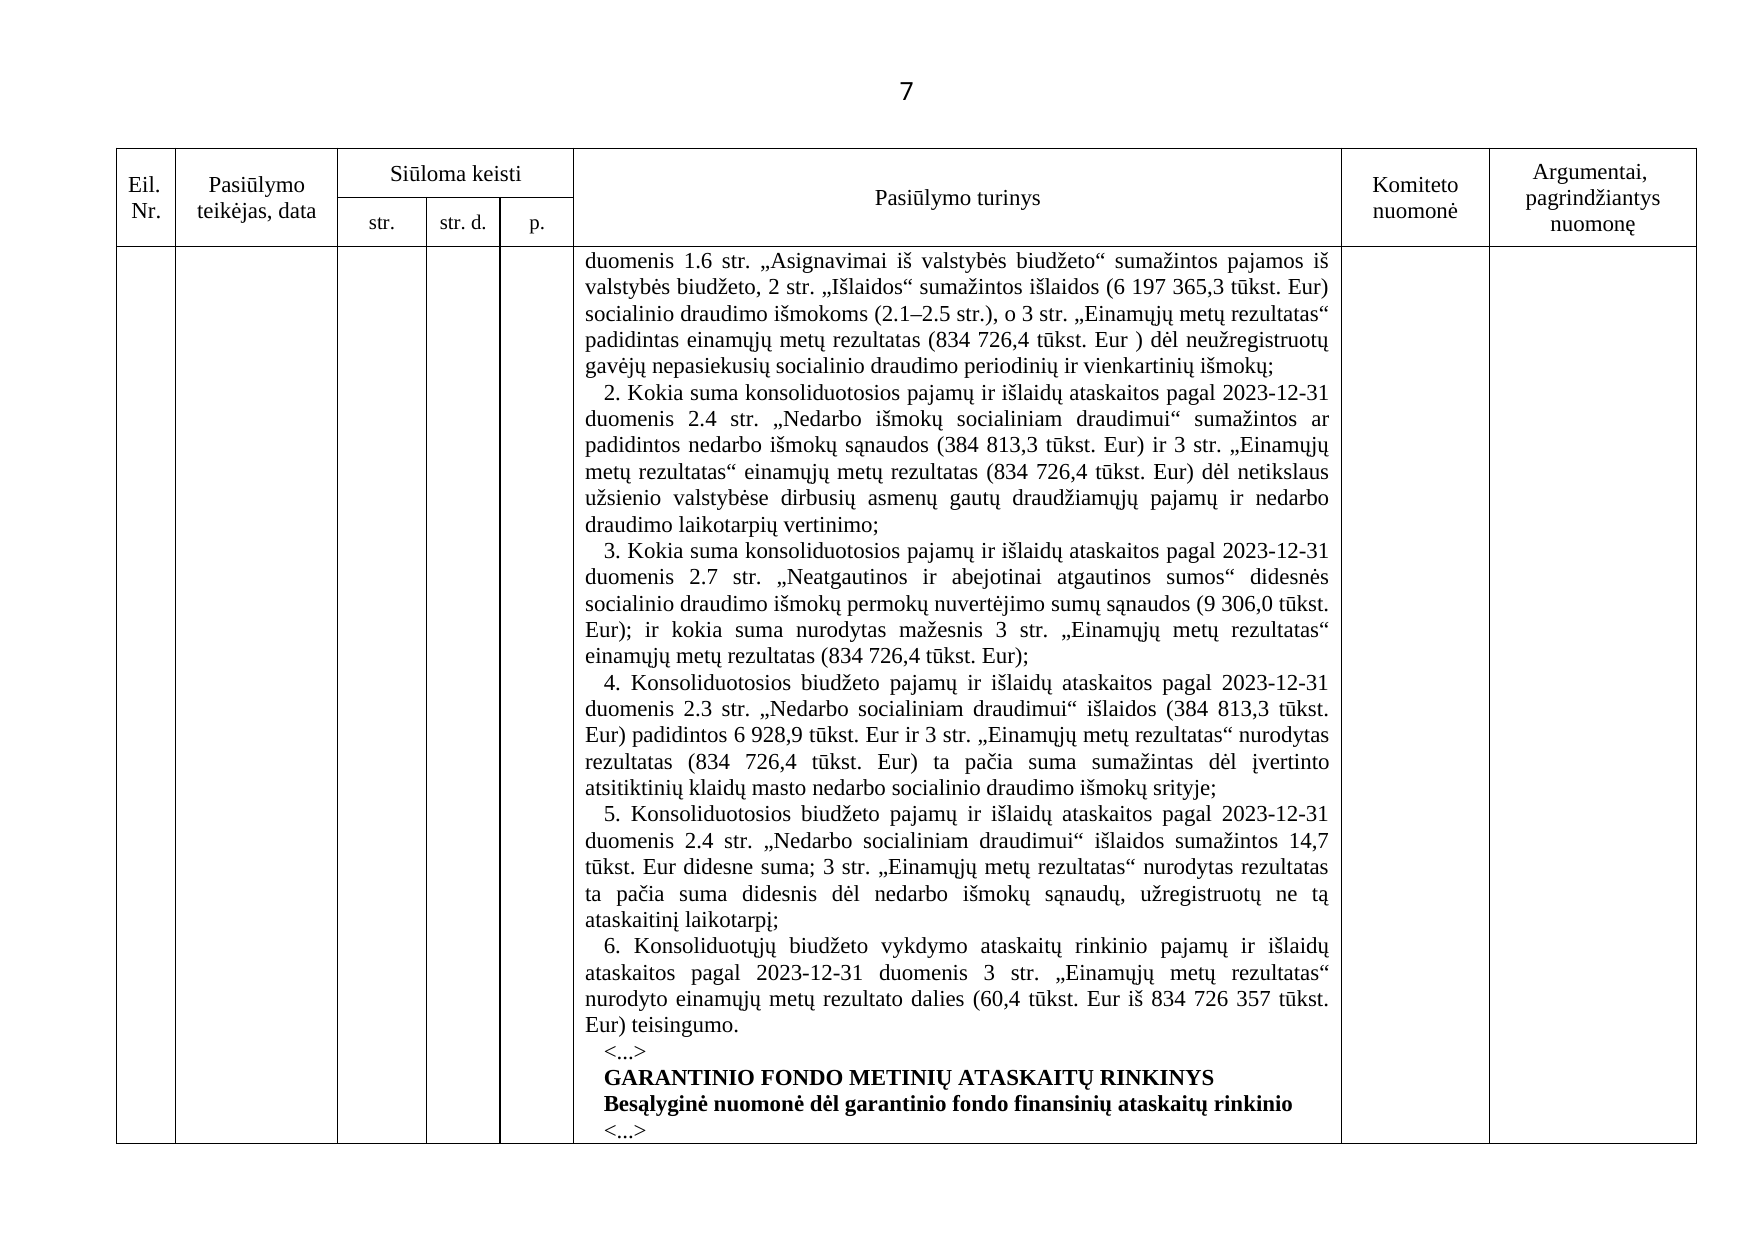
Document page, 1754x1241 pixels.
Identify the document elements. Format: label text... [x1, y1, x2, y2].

table_cell [501, 247, 573, 1143]
table_cell [176, 247, 337, 1143]
table_cell [117, 247, 175, 1143]
table_cell str. [338, 198, 426, 246]
table_cell [338, 247, 426, 1143]
table_header Pasiūlymo turinys [574, 149, 1341, 246]
table_header Eil. Nr. [117, 149, 175, 246]
table_header Komiteto nuomonė [1342, 149, 1489, 246]
table_cell [1342, 247, 1489, 1143]
table_cell [427, 247, 499, 1143]
table_header Argumentai, pagrindžiantys nuomonę [1490, 149, 1696, 246]
table_cell [1490, 247, 1696, 1143]
table_cell p. [501, 198, 573, 246]
table_header Pasiūlymo teikėjas, data [176, 149, 337, 246]
table_cell duomenis 1.6 str. „Asignavimai iš valstybės biudžeto“ sumažintos pajamos iš valstybės biudžeto, 2 str. „Išlaidos“ sumažintos išlaidos (6 197 365,3 tūkst. Eur) socialinio draudimo išmokoms (2.1–2.5 str.), o 3 str. „Einamųjų metų rezultatas“ padidintas einamųjų metų rezultatas (834 726,4 tūkst. Eur ) dėl neužregistruotų gavėjų nepasiekusių socialinio draudimo periodinių ir vienkartinių išmokų; 2. Kokia suma konsoliduotosios pajamų ir išlaidų ataskaitos pagal 2023-12-31 duomenis 2.4 str. „Nedarbo išmokų socialiniam draudimui“ sumažintos ar padidintos nedarbo išmokų sąnaudos (384 813,3 tūkst. Eur) ir 3 str. „Einamųjų metų rezultatas“ einamųjų metų rezultatas (834 726,4 tūkst. Eur) dėl netikslaus užsienio valstybėse dirbusių asmenų gautų draudžiamųjų pajamų ir nedarbo draudimo laikotarpių vertinimo; 3. Kokia suma konsoliduotosios pajamų ir išlaidų ataskaitos pagal 2023-12-31 duomenis 2.7 str. „Neatgautinos ir abejotinai atgautinos sumos“ didesnės socialinio draudimo išmokų permokų nuvertėjimo sumų sąnaudos (9 306,0 tūkst. Eur); ir kokia suma nurodytas mažesnis 3 str. „Einamųjų metų rezultatas“ einamųjų metų rezultatas (834 726,4 tūkst. Eur); 4. Konsoliduotosios biudžeto pajamų ir išlaidų ataskaitos pagal 2023-12-31 duomenis 2.3 str. „Nedarbo socialiniam draudimui“ išlaidos (384 813,3 tūkst. Eur) padidintos 6 928,9 tūkst. Eur ir 3 str. „Einamųjų metų rezultatas“ nurodytas rezultatas (834 726,4 tūkst. Eur) ta pačia suma sumažintas dėl įvertinto atsitiktinių klaidų masto nedarbo socialinio draudimo išmokų srityje; 5. Konsoliduotosios biudžeto pajamų ir išlaidų ataskaitos pagal 2023-12-31 duomenis 2.4 str. „Nedarbo socialiniam draudimui“ išlaidos sumažintos 14,7 tūkst. Eur didesne suma; 3 str. „Einamųjų metų rezultatas“ nurodytas rezultatas ta pačia suma didesnis dėl nedarbo išmokų sąnaudų, užregistruotų ne tą ataskaitinį laikotarpį; 6. Konsoliduotųjų biudžeto vykdymo ataskaitų rinkinio pajamų ir išlaidų ataskaitos pagal 2023-12-31 duomenis 3 str. „Einamųjų metų rezultatas“ nurodyto einamųjų metų rezultato dalies (60,4 tūkst. Eur iš 834 726 357 tūkst. Eur) teisingumo. <...> GARANTINIO FONDO METINIŲ ATASKAITŲ RINKINYS Besąlyginė nuomonė dėl garantinio fondo finansinių ataskaitų rinkinio <...> [574, 247, 1341, 1143]
table_cell str. d. [427, 198, 499, 246]
table_header Siūloma keisti [338, 149, 573, 197]
